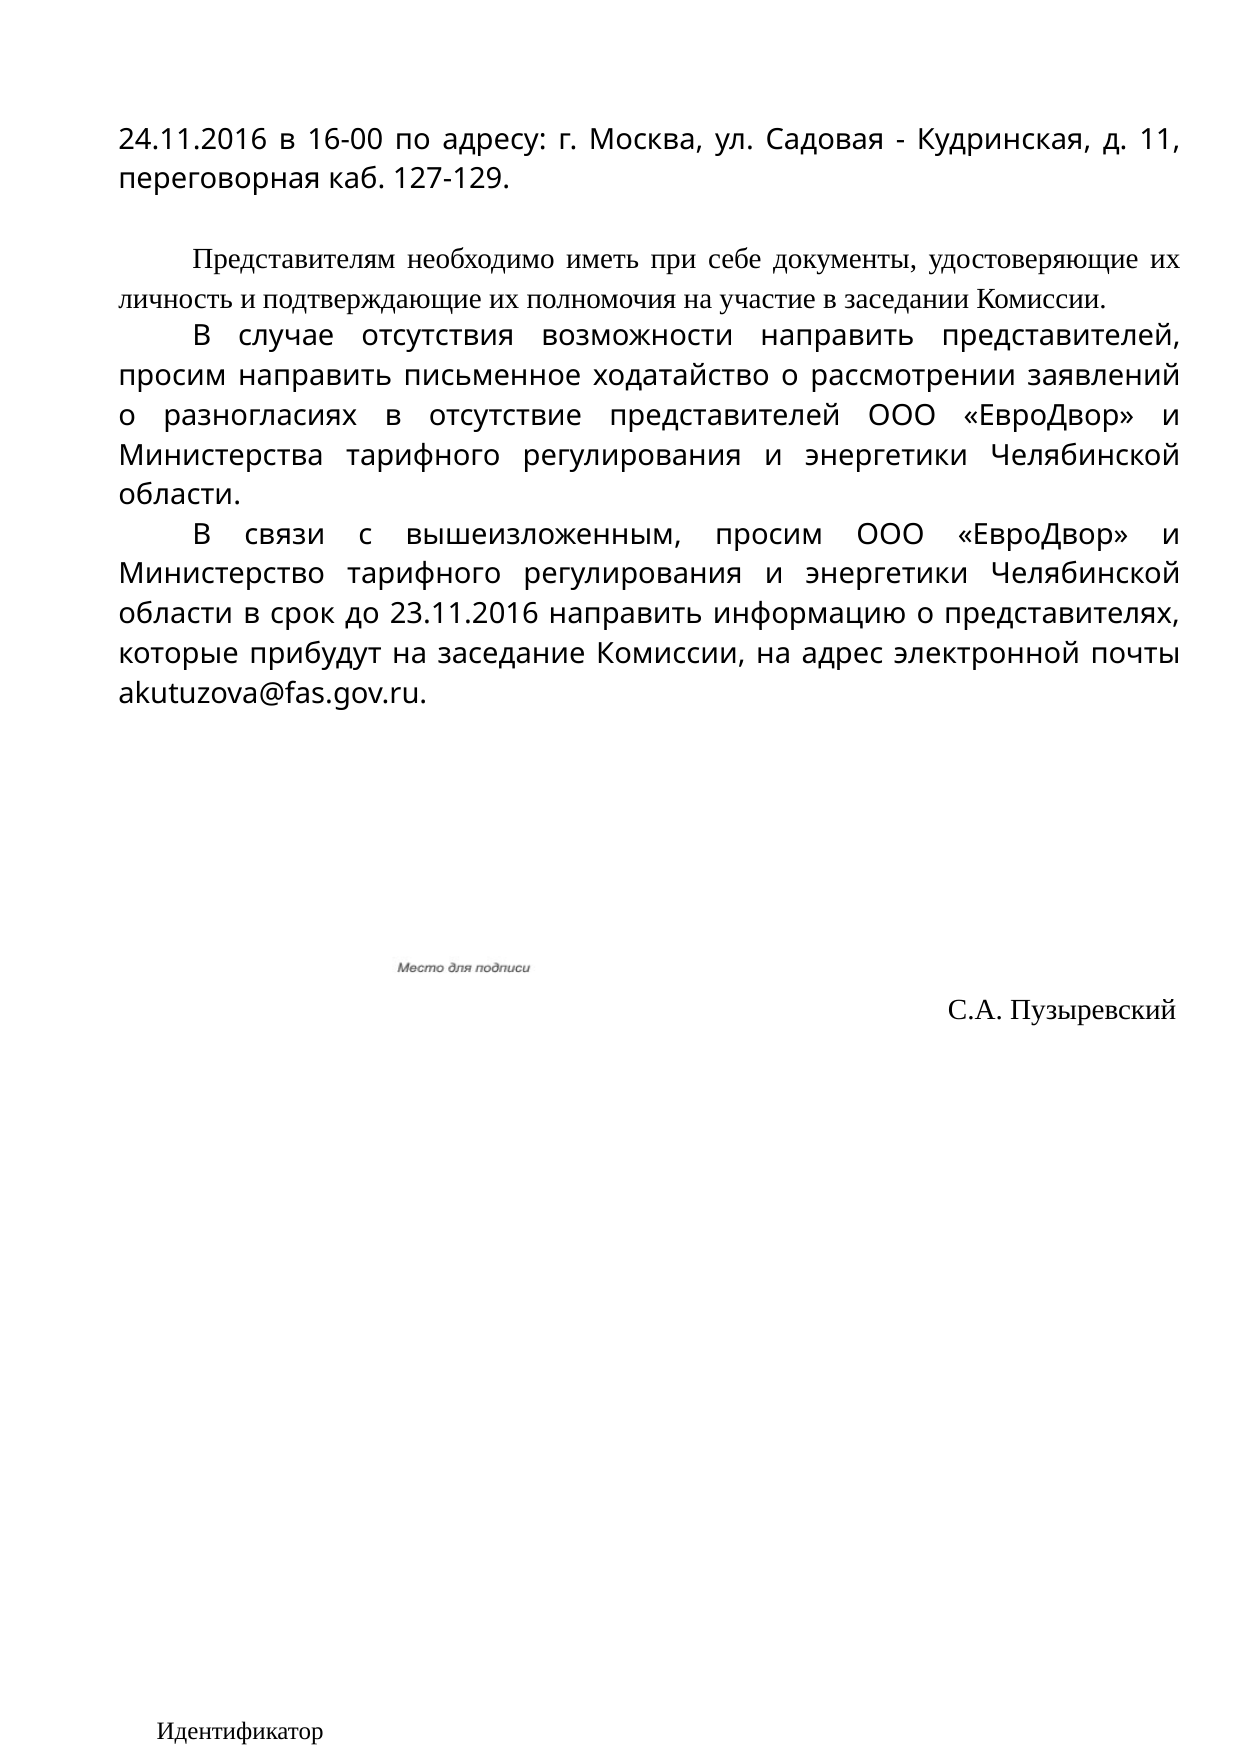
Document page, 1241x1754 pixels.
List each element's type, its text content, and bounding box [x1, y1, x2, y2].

text В случае отсутствия возможности направить представителей, просим направить письменное ходатайство о рассмотрении заявлений о разногласиях в отсутствие представителей ООО «ЕвроДвор» и Министерства тарифного регулирования и энергетики Челябинской области. [118, 315, 1181, 513]
table_header [353, 919, 832, 1184]
text В связи с вышеизложенным, просим ООО «ЕвроДвор» и Министерство тарифного регулирования и энергетики Челябинской области в срок до 23.11.2016 направить информацию о представителях, которые прибудут на заседание Комиссии, на адрес электронной почты akutuzova@fas.gov.ru. [118, 513, 1181, 712]
text 24.11.2016 в 16-00 по адресу: г. Москва, ул. Садовая - Кудринская, д. 11, переговорная каб. 127-129. [118, 118, 1181, 197]
text Представителям необходимо иметь при себе документы, удостоверяющие их личность и подтверждающие их полномочия на участие в заседании Комиссии. [118, 237, 1181, 315]
table_cell [353, 1184, 832, 1229]
table_header С.А. Пузыревский [832, 919, 1182, 1184]
table_cell [118, 1184, 352, 1229]
picture [364, 931, 553, 1011]
table_cell [832, 1184, 1182, 1229]
table_header [118, 919, 352, 1184]
